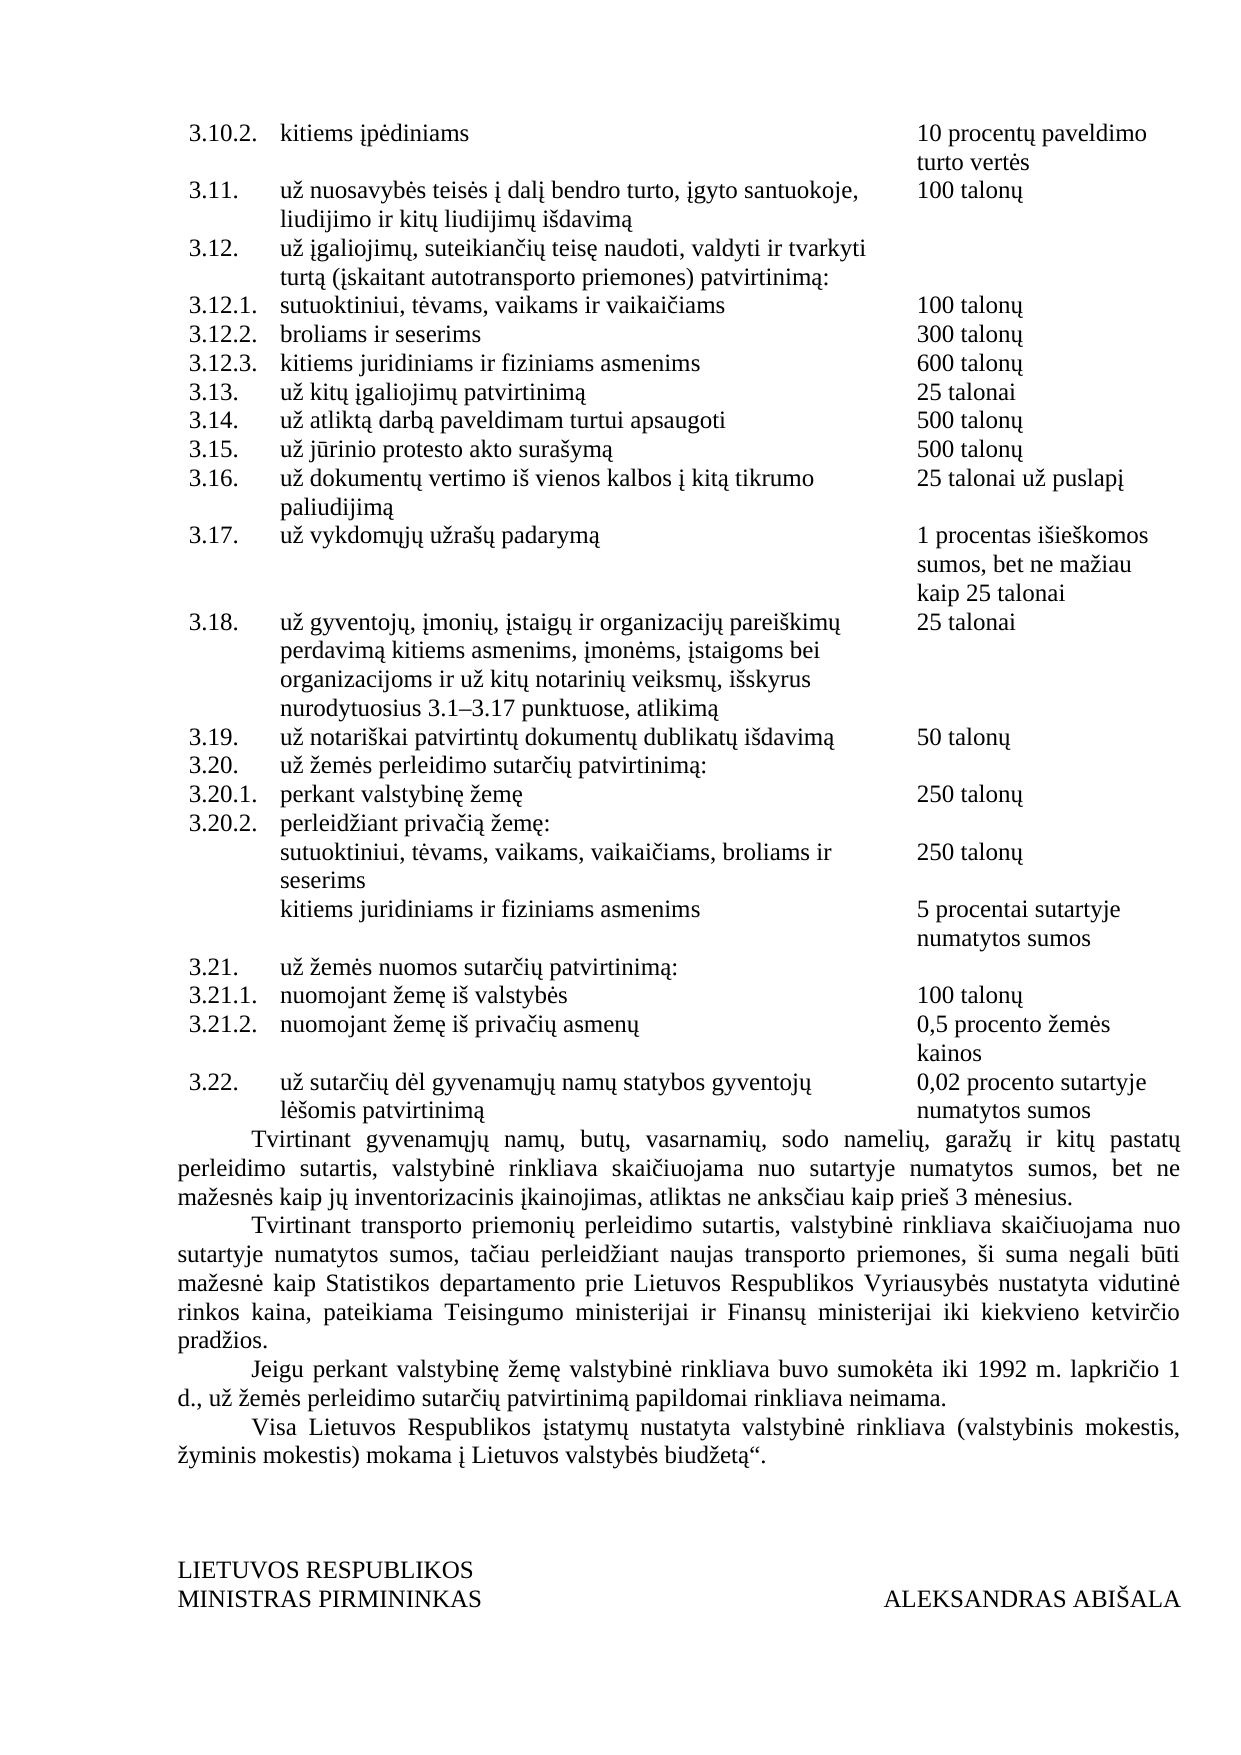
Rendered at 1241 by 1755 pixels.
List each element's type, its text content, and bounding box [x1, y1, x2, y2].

table_cell 0,02 procento sutartyje numatytos sumos [905, 1067, 1181, 1124]
table_cell 25 talonai [905, 377, 1181, 406]
table_cell kitiems įpėdiniams [269, 118, 905, 176]
text Tvirtinant gyvenamųjų namų, butų, vasarnamių, sodo namelių, garažų ir kitų pastatų perleidimo sutartis, valstybinė rinkliava skaičiuojama nuo sutartyje numatytos sumos, bet ne mažesnės kaip jų inventorizacinis įkainojimas, atliktas ne anksčiau kaip prieš 3 mėnesius. [177, 1124, 1181, 1211]
table_cell broliams ir seserims [269, 319, 905, 348]
table_cell 3.17. [177, 521, 268, 607]
table_cell 3.12.1. [177, 291, 268, 319]
table_cell už žemės nuomos sutarčių patvirtinimą: [269, 952, 905, 981]
table_cell už įgaliojimų, suteikiančių teisę naudoti, valdyti ir tvarkyti turtą (įskaitant autotransporto priemones) patvirtinimą: [269, 233, 905, 291]
text LIETUVOS RESPUBLIKOS [177, 1556, 1181, 1584]
table_cell 25 talonai už puslapį [905, 463, 1181, 521]
table_cell sutuoktiniui, tėvams, vaikams, vaikaičiams, broliams ir seserims [269, 837, 905, 894]
table_cell 100 talonų [905, 291, 1181, 319]
table_cell 50 talonų [905, 722, 1181, 751]
table_cell [177, 837, 268, 894]
table_cell kitiems juridiniams ir fiziniams asmenims [269, 894, 905, 952]
table_cell 3.14. [177, 406, 268, 434]
table_cell už notariškai patvirtintų dokumentų dublikatų išdavimą [269, 722, 905, 751]
text Jeigu perkant valstybinę žemę valstybinė rinkliava buvo sumokėta iki 1992 m. lapkričio 1 d., už žemės perleidimo sutarčių patvirtinimą papildomai rinkliava neimama. [177, 1354, 1181, 1412]
table_cell už gyventojų, įmonių, įstaigų ir organizacijų pareiškimų perdavimą kitiems asmenims, įmonėms, įstaigoms bei organizacijoms ir už kitų notarinių veiksmų, išskyrus nurodytuosius 3.1–3.17 punktuose, atlikimą [269, 607, 905, 722]
table_cell nuomojant žemę iš privačių asmenų [269, 1009, 905, 1067]
table_cell 500 talonų [905, 434, 1181, 463]
table_cell už dokumentų vertimo iš vienos kalbos į kitą tikrumo paliudijimą [269, 463, 905, 521]
table_cell 500 talonų [905, 406, 1181, 434]
table_cell 3.10.2. [177, 118, 268, 176]
table_cell 600 talonų [905, 348, 1181, 377]
table_cell už nuosavybės teisės į dalį bendro turto, įgyto santuokoje, liudijimo ir kitų liudijimų išdavimą [269, 176, 905, 233]
table_cell 3.12.3. [177, 348, 268, 377]
table_cell 3.21.2. [177, 1009, 268, 1067]
table_cell 3.21.1. [177, 981, 268, 1009]
table_cell 3.20.2. [177, 808, 268, 837]
table_cell 3.12. [177, 233, 268, 291]
table_cell 3.20. [177, 751, 268, 779]
table_cell 3.12.2. [177, 319, 268, 348]
table_cell už atliktą darbą paveldimam turtui apsaugoti [269, 406, 905, 434]
table_cell už žemės perleidimo sutarčių patvirtinimą: [269, 751, 905, 779]
text Tvirtinant transporto priemonių perleidimo sutartis, valstybinė rinkliava skaičiuojama nuo sutartyje numatytos sumos, tačiau perleidžiant naujas transporto priemones, ši suma negali būti mažesnė kaip Statistikos departamento prie Lietuvos Respublikos Vyriausybės nustatyta vidutinė rinkos kaina, pateikiama Teisingumo ministerijai ir Finansų ministerijai iki kiekvieno ketvirčio pradžios. [177, 1211, 1181, 1354]
table_cell už kitų įgaliojimų patvirtinimą [269, 377, 905, 406]
table_cell [905, 808, 1181, 837]
table_cell [177, 894, 268, 952]
table_cell 300 talonų [905, 319, 1181, 348]
table_cell už vykdomųjų užrašų padarymą [269, 521, 905, 607]
table_cell už jūrinio protesto akto surašymą [269, 434, 905, 463]
text MINISTRAS PIRMININKAS ALEKSANDRAS ABIŠALA [177, 1584, 1181, 1613]
table_cell 250 talonų [905, 837, 1181, 894]
table_cell 100 talonų [905, 981, 1181, 1009]
table_cell [905, 952, 1181, 981]
table_cell 1 procentas išieškomos sumos, bet ne mažiau kaip 25 talonai [905, 521, 1181, 607]
table_cell 3.11. [177, 176, 268, 233]
table_cell 3.13. [177, 377, 268, 406]
table_cell sutuoktiniui, tėvams, vaikams ir vaikaičiams [269, 291, 905, 319]
table_cell 250 talonų [905, 779, 1181, 808]
table_cell [905, 751, 1181, 779]
table_cell 3.22. [177, 1067, 268, 1124]
table_cell 25 talonai [905, 607, 1181, 722]
table_cell 3.15. [177, 434, 268, 463]
table_cell 3.21. [177, 952, 268, 981]
table_cell kitiems juridiniams ir fiziniams asmenims [269, 348, 905, 377]
table_cell perleidžiant privačią žemę: [269, 808, 905, 837]
table_cell perkant valstybinę žemę [269, 779, 905, 808]
table_cell 100 talonų [905, 176, 1181, 233]
table_cell 3.20.1. [177, 779, 268, 808]
table_cell 3.19. [177, 722, 268, 751]
text Visa Lietuvos Respublikos įstatymų nustatyta valstybinė rinkliava (valstybinis mokestis, žyminis mokestis) mokama į Lietuvos valstybės biudžetą“. [177, 1412, 1181, 1469]
table_cell [905, 233, 1181, 291]
table_cell 3.18. [177, 607, 268, 722]
table_cell 5 procentai sutartyje numatytos sumos [905, 894, 1181, 952]
table_cell už sutarčių dėl gyvenamųjų namų statybos gyventojų lėšomis patvirtinimą [269, 1067, 905, 1124]
table_cell 10 procentų paveldimo turto vertės [905, 118, 1181, 176]
table_cell 3.16. [177, 463, 268, 521]
table_cell nuomojant žemę iš valstybės [269, 981, 905, 1009]
table_cell 0,5 procento žemės kainos [905, 1009, 1181, 1067]
